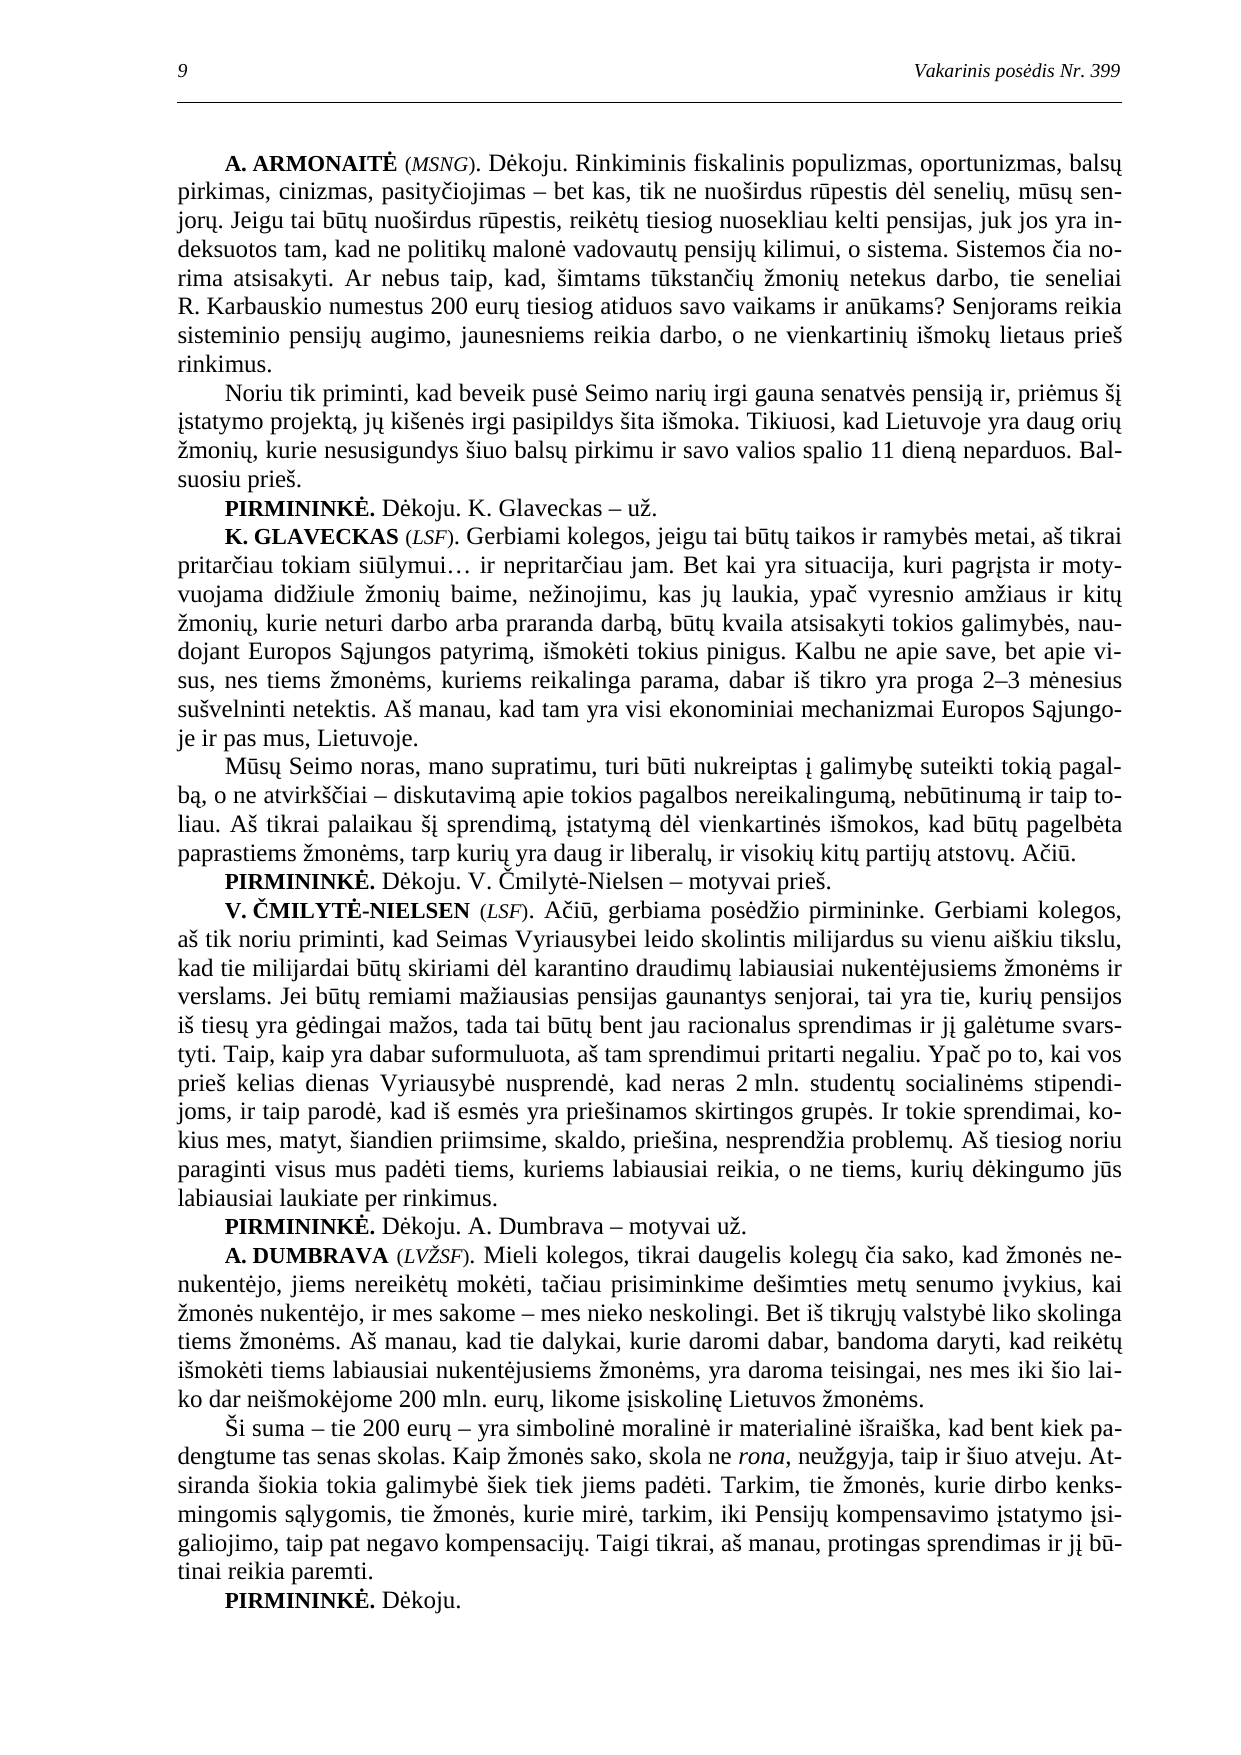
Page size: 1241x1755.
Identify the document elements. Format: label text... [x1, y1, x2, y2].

text Ši su­ma – tie 200 eu­rų – yra sim­bo­li­nė mo­ra­li­nė ir ma­te­ria­li­nė iš­raiš­ka, kad bent kiek pa­deng­tu­me tas se­nas sko­las. Kaip žmo­nės sa­ko, sko­la ne ro­na, ne­už­gy­ja, taip ir šiuo at­ve­ju. At­si­ran­da šio­kia to­kia ga­li­my­bė šiek tiek jiems pa­dė­ti. Tar­kim, tie žmo­nės, ku­rie dir­bo kenks­min­go­mis są­ly­go­mis, tie žmo­nės, ku­rie mi­rė, tar­kim, iki Pen­si­jų kom­pen­sa­vi­mo įsta­ty­mo įsi­ga­lio­ji­mo, taip pat ne­ga­vo kom­pen­sa­ci­jų. Tai­gi tik­rai, aš ma­nau, pro­tin­gas spren­di­mas ir jį bū­ti­nai rei­kia pa­rem­ti. [177, 1413, 1122, 1585]
text No­riu tik pri­min­ti, kad be­veik pu­sė Sei­mo na­rių ir­gi gau­na se­nat­vės pen­si­ją ir, pri­ėmus šį įsta­ty­mo pro­jek­tą, jų ki­še­nės ir­gi pa­si­pil­dys ši­ta iš­mo­ka. Ti­kiuo­si, kad Lie­tu­vo­je yra daug orių žmo­nių, ku­rie ne­su­si­gun­dys šiuo bal­sų pir­ki­mu ir sa­vo va­lios spa­lio 11 die­ną ne­par­duos. Bal­suo­siu prieš. [177, 378, 1122, 493]
text A. ARMONAITĖ (MSNG). Dė­ko­ju. Rin­ki­mi­nis fis­ka­li­nis po­pu­liz­mas, opor­tu­niz­mas, bal­sų pir­ki­mas, ci­niz­mas, pa­si­ty­čio­ji­mas – bet kas, tik ne nuo­šir­dus rū­pes­tis dėl se­ne­lių, mū­sų sen­jo­rų. Jei­gu tai bū­tų nuo­šir­dus rū­pes­tis, rei­kė­tų tie­siog nuo­sek­liau kel­ti pen­si­jas, juk jos yra in­dek­suo­tos tam, kad ne po­li­ti­kų ma­lo­nė va­do­vau­tų pen­si­jų ki­li­mui, o sis­te­ma. Sis­te­mos čia no­ri­ma at­si­sa­ky­ti. Ar ne­bus taip, kad, šim­tams tūks­tan­čių žmo­nių ne­te­kus dar­bo, tie se­ne­liai R. Kar­baus­kio nu­mes­tus 200 eu­rų tie­siog ati­duos sa­vo vai­kams ir anū­kams? Sen­jo­rams rei­kia sis­te­mi­nio pen­si­jų au­gi­mo, jau­nes­niems rei­kia dar­bo, o ne vien­kar­ti­nių iš­mo­kų lie­taus prieš rin­ki­mus. [177, 148, 1122, 378]
text PIRMININKĖ. Dė­ko­ju. V. Čmi­ly­tė-Niel­sen – mo­ty­vai prieš. [177, 866, 1122, 895]
text K. GLAVECKAS (LSF). Ger­bia­mi ko­le­gos, jei­gu tai bū­tų tai­kos ir ra­my­bės me­tai, aš tik­rai pri­tar­čiau to­kiam siū­ly­mui… ir ne­pri­tar­čiau jam. Bet kai yra si­tu­a­ci­ja, ku­ri pa­grįs­ta ir mo­ty­vuo­ja­ma di­džiu­le žmo­nių bai­me, ne­ži­no­ji­mu, kas jų lau­kia, ypač vy­res­nio am­žiaus ir ki­tų žmo­nių, ku­rie ne­tu­ri dar­bo ar­ba pra­ran­da dar­bą, bū­tų kvai­la at­si­sa­ky­ti to­kios ga­li­my­bės, nau­do­jant Eu­ro­pos Są­jun­gos pa­ty­ri­mą, iš­mo­kė­ti to­kius pi­ni­gus. Kal­bu ne apie sa­ve, bet apie vi­sus, nes tiems žmo­nėms, ku­riems rei­ka­lin­ga pa­ra­ma, da­bar iš tik­ro yra pro­ga 2–3 mė­ne­sius su­švel­nin­ti ne­tek­tis. Aš ma­nau, kad tam yra vi­si eko­no­mi­niai me­cha­niz­mai Eu­ro­pos Są­jun­go­je ir pas mus, Lie­tu­vo­je. [177, 521, 1122, 751]
text Mū­sų Sei­mo no­ras, ma­no su­pra­ti­mu, tu­ri bū­ti nu­kreip­tas į ga­li­my­bę su­teik­ti to­kią pa­gal­bą, o ne at­virkš­čiai – dis­ku­ta­vi­mą apie to­kios pa­gal­bos ne­rei­ka­lin­gu­mą, ne­bū­ti­nu­mą ir taip to­liau. Aš tik­rai pa­lai­kau šį spren­di­mą, įsta­ty­mą dėl vien­kar­ti­nės iš­mo­kos, kad bū­tų pa­gel­bė­ta pa­pras­tiems žmo­nėms, tarp ku­rių yra daug ir li­be­ra­lų, ir vi­so­kių ki­tų par­ti­jų at­sto­vų. Ačiū. [177, 751, 1122, 866]
text PIRMININKĖ. Dė­ko­ju. A. Dumb­ra­va – mo­ty­vai už. [177, 1211, 1122, 1240]
text V. ČMILYTĖ-NIELSEN (LSF). Ačiū, ger­bia­ma po­sė­džio pir­mi­nin­ke. Ger­bia­mi ko­le­gos, aš tik no­riu pri­min­ti, kad Sei­mas Vy­riau­sy­bei lei­do sko­lin­tis mi­li­jar­dus su vie­nu aiš­kiu tiks­lu, kad tie mi­li­jar­dai bū­tų ski­ria­mi dėl ka­ran­ti­no drau­di­mų la­biau­siai nu­ken­tė­ju­siems žmo­nėms ir ver­slams. Jei bū­tų re­mia­mi ma­žiau­sias pen­si­jas gau­nan­tys sen­jo­rai, tai yra tie, ku­rių pen­si­jos iš tie­sų yra gė­din­gai ma­žos, ta­da tai bū­tų bent jau ra­cio­na­lus spren­di­mas ir jį ga­lė­tu­me svars­ty­ti. Taip, kaip yra da­bar su­for­mu­luo­ta, aš tam spren­di­mui pri­tar­ti ne­ga­liu. Ypač po to, kai vos prieš ke­lias die­nas Vy­riau­sy­bė nu­spren­dė, kad ne­ras 2 mln. stu­den­tų so­cia­li­nėms sti­pen­di­joms, ir taip pa­ro­dė, kad iš es­mės yra prie­ši­na­mos skir­tin­gos gru­pės. Ir to­kie spren­di­mai, ko­kius mes, ma­tyt, šian­dien pri­im­si­me, skal­do, prie­ši­na, ne­spren­džia pro­ble­mų. Aš tie­siog no­riu pa­ra­gin­ti vi­sus mus pa­dė­ti tiems, ku­riems la­biau­siai rei­kia, o ne tiems, ku­rių dė­kin­gu­mo jūs la­biau­siai lau­kia­te per rin­ki­mus. [177, 895, 1122, 1211]
text PIRMININKĖ. Dė­ko­ju. [177, 1585, 1122, 1614]
text A. DUMBRAVA (LVŽSF). Mie­li ko­le­gos, tik­rai dau­ge­lis ko­le­gų čia sa­ko, kad žmo­nės ne­nu­ken­tė­jo, jiems ne­rei­kė­tų mo­kė­ti, ta­čiau pri­si­min­ki­me de­šim­ties me­tų se­nu­mo įvy­kius, kai žmo­nės nu­ken­tė­jo, ir mes sa­ko­me – mes nie­ko ne­sko­lin­gi. Bet iš tik­rų­jų vals­ty­bė li­ko sko­lin­ga tiems žmo­nėms. Aš ma­nau, kad tie da­ly­kai, ku­rie da­ro­mi da­bar, ban­do­ma da­ry­ti, kad rei­kė­tų iš­mo­kė­ti tiems la­biau­siai nu­ken­tė­ju­siems žmo­nėms, yra da­ro­ma tei­sin­gai, nes mes iki šio lai­ko dar ne­iš­mo­kė­jo­me 200 mln. eu­rų, li­ko­me įsi­sko­li­nę Lie­tu­vos žmo­nėms. [177, 1240, 1122, 1413]
text PIRMININKĖ. Dė­ko­ju. K. Gla­vec­kas – už. [177, 493, 1122, 521]
